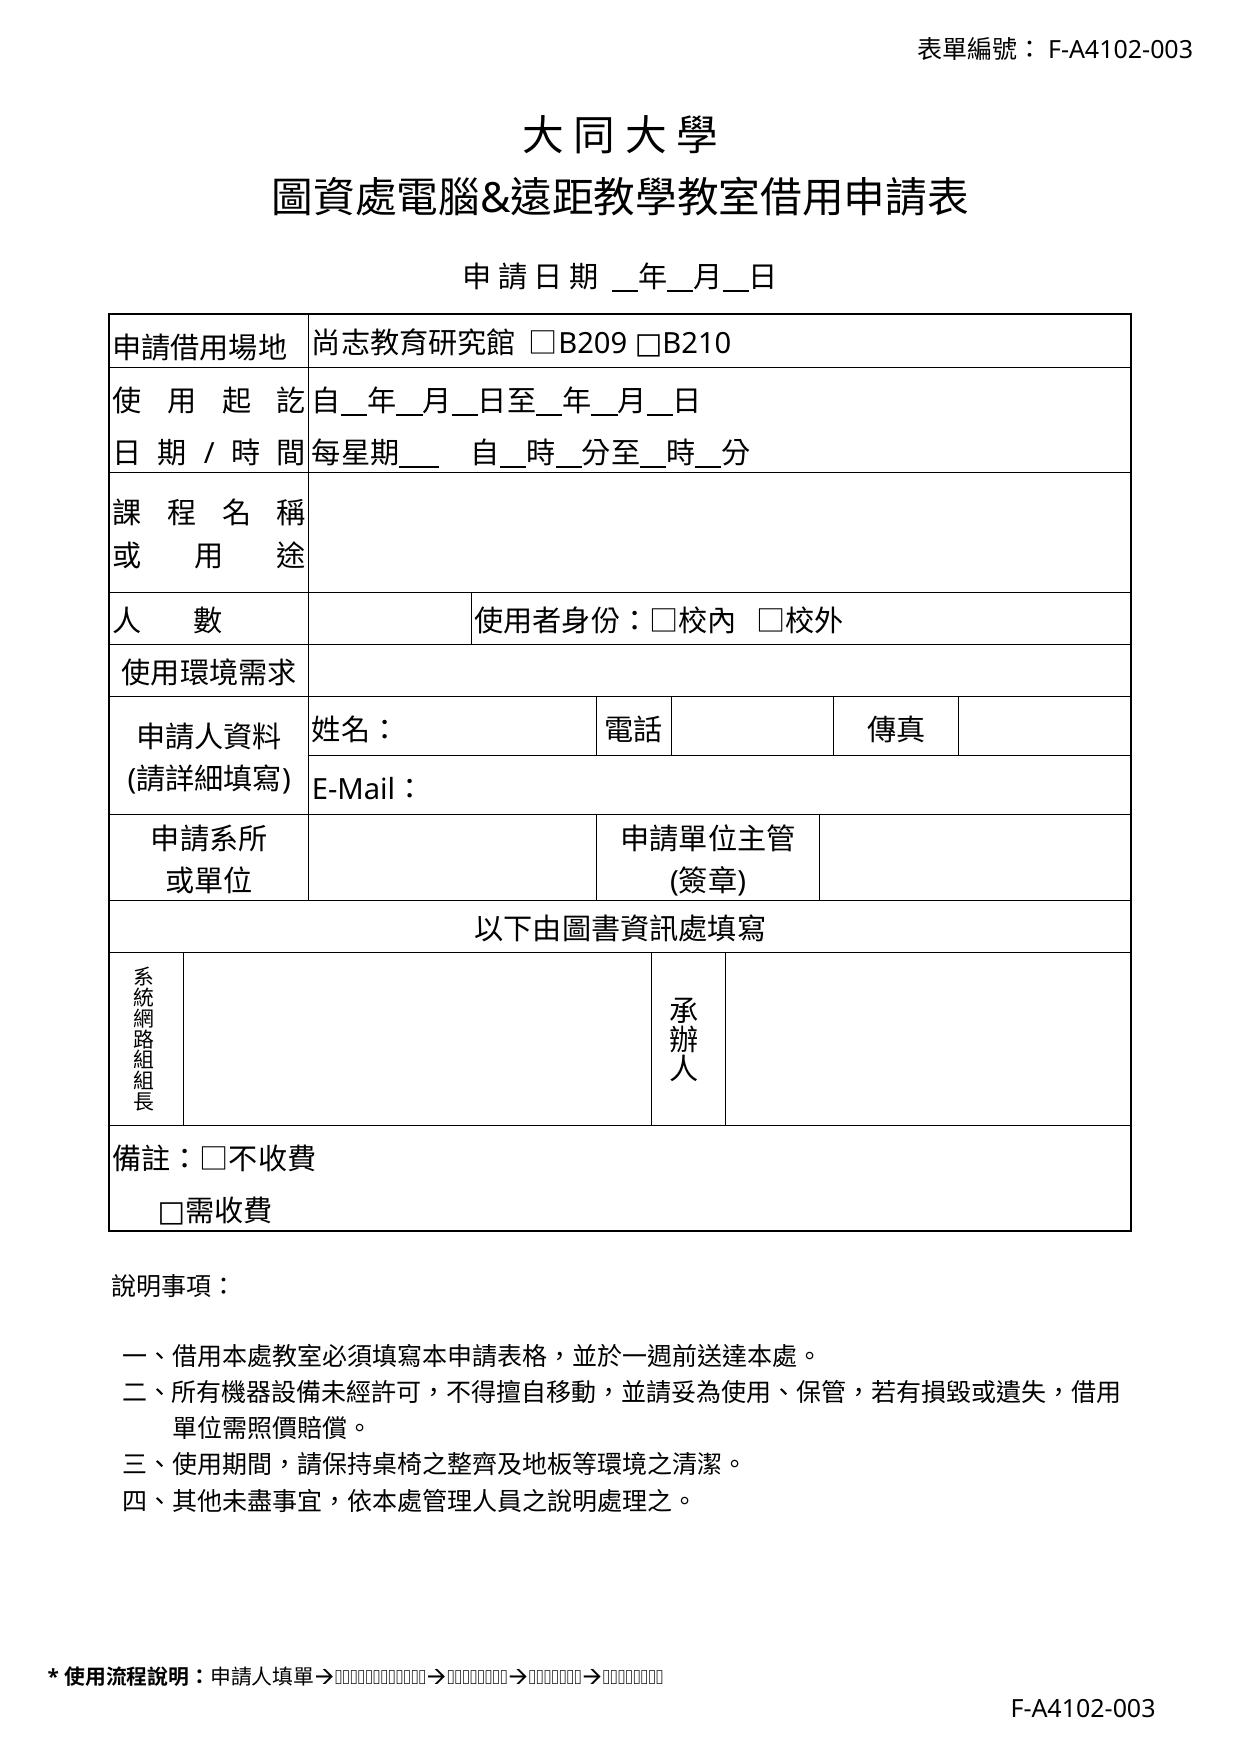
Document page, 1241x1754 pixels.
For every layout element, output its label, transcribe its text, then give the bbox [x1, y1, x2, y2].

table_cell 課程名稱 或用途 [110, 473, 308, 592]
table_cell [309, 645, 1130, 696]
table_cell [726, 953, 1130, 1124]
table_cell [309, 815, 596, 900]
table_cell 使用環境需求 [110, 645, 308, 696]
table_cell 系統網路組組長 組 長 [110, 953, 183, 1124]
table_cell 使用起訖 日期/時間 [110, 368, 308, 472]
table_cell 自 年 月 日至 年 月 日 每星期 自 時 分至 時 分 [309, 368, 1130, 472]
text 四、其他未盡事宜，依本處管理人員之說明處理之。 [122, 1481, 1121, 1517]
table_cell [309, 473, 1130, 592]
table_cell 申請單位主管 (簽章) [597, 815, 819, 900]
text 二、所有機器設備未經許可，不得擅自移動，並請妥為使用、保管，若有損毀或遺失，借用單位需照價賠償。 [122, 1372, 1121, 1445]
table_cell E-Mail： [309, 756, 1130, 814]
text 大 同 大 學 [47, 100, 1193, 162]
table_cell 承辦人 [652, 953, 725, 1124]
text 說明事項： [47, 1266, 1121, 1302]
table_cell [820, 815, 1130, 900]
text 圖資處電腦&遠距教學教室借用申請表 [47, 162, 1193, 225]
table_cell 備註：□不收費 □需收費 [110, 1126, 1130, 1230]
table_cell 申請人資料 (請詳細填寫) [110, 697, 308, 814]
text 一、借用本處教室必須填寫本申請表格，並於一週前送達本處。 [122, 1336, 1121, 1372]
table_cell 申請系所 或單位 [110, 815, 308, 900]
table_header 申請借用場地 [110, 315, 308, 367]
table_cell [959, 697, 1130, 755]
table_cell 人 數 [110, 593, 308, 644]
table_cell 使用者身份：□校內 □校外 [472, 593, 1130, 644]
table_header 尚志教育研究館 □B209 □B210 [309, 315, 1130, 367]
table_cell 姓名： [309, 697, 596, 755]
table_cell [309, 593, 471, 644]
table_cell 傳真 [834, 697, 958, 755]
table_cell [184, 953, 651, 1124]
table_cell 電話 [597, 697, 671, 755]
table_cell 以下由圖書資訊處填寫 [110, 901, 1130, 952]
table_cell [672, 697, 833, 755]
text 申 請 日 期 年 月 日 [47, 237, 1193, 300]
text 三、使用期間，請保持桌椅之整齊及地板等環境之清潔。 [122, 1445, 1121, 1481]
